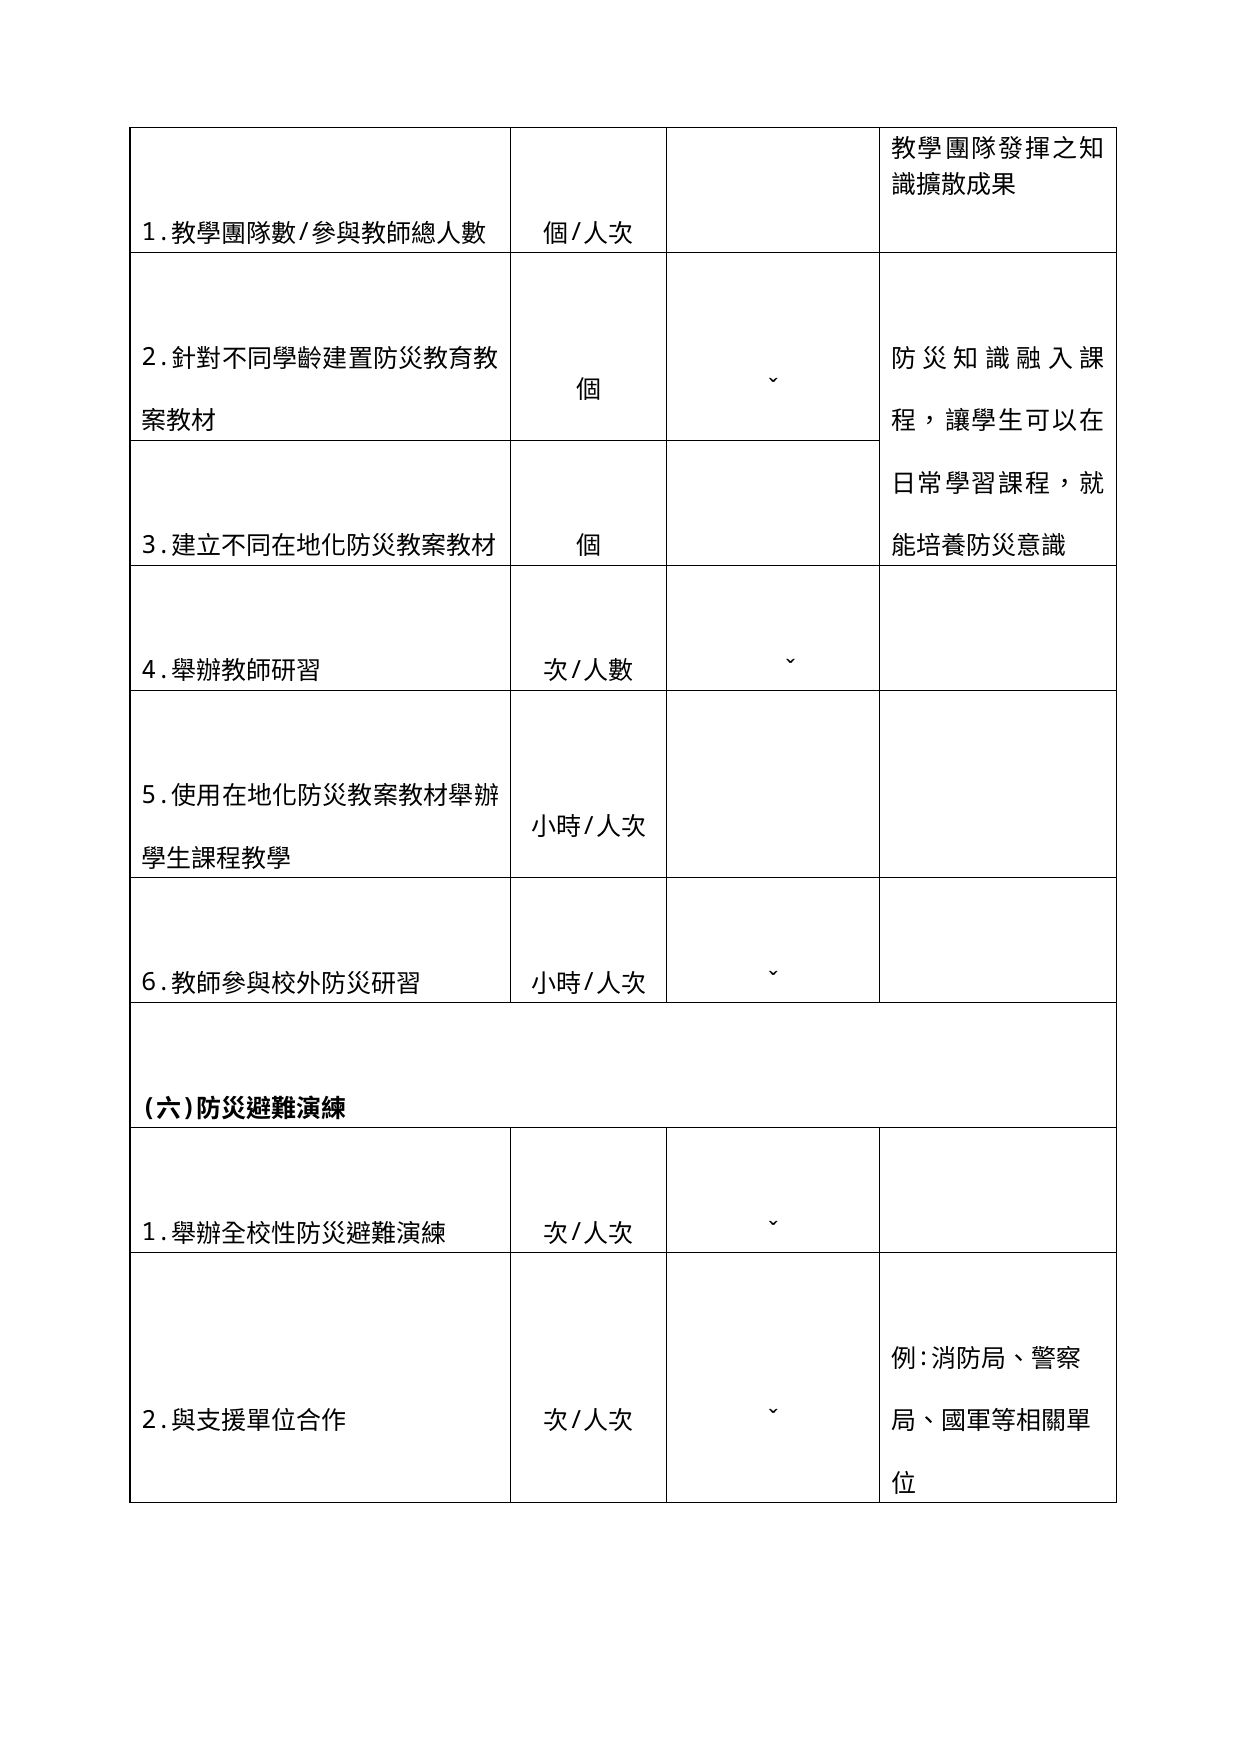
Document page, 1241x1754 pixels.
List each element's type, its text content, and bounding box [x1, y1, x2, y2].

table_cell 5.使用在地化防災教案教材舉辦學生課程教學 [131, 691, 510, 877]
table_cell 4.舉辦教師研習 [131, 566, 510, 689]
table_cell [880, 1128, 1116, 1252]
table_cell ˇ [667, 253, 879, 439]
table_cell [667, 691, 879, 877]
table_cell 6.教師參與校外防災研習 [131, 878, 510, 1002]
table_cell 防災知識融入課程，讓學生可以在日常學習課程，就能培養防災意識 [880, 253, 1116, 564]
table_cell 個/人次 [511, 128, 666, 252]
table_cell 次/人次 [511, 1128, 666, 1252]
table_cell [667, 441, 879, 564]
table_cell 個 [511, 253, 666, 439]
table_cell (六)防災避難演練 [131, 1003, 1116, 1127]
table_cell 例:消防局、警察局、國軍等相關單位 [880, 1253, 1116, 1502]
table_cell ˇ [667, 878, 879, 1002]
table_cell 小時/人次 [511, 691, 666, 877]
table_cell [880, 691, 1116, 877]
table_cell 次/人次 [511, 1253, 666, 1502]
table_cell 2.與支援單位合作 [131, 1253, 510, 1502]
table_cell 3.建立不同在地化防災教案教材 [131, 441, 510, 564]
table_cell ˇ [667, 1253, 879, 1502]
table_cell 1.教學團隊數/參與教師總人數 [131, 128, 510, 252]
table_cell ˇ [667, 566, 879, 689]
table_cell 1.舉辦全校性防災避難演練 [131, 1128, 510, 1252]
table_cell 2.針對不同學齡建置防災教育教案教材 [131, 253, 510, 439]
table_cell [667, 128, 879, 252]
table_cell 個 [511, 441, 666, 564]
table_cell 教學團隊發揮之知識擴散成果 [880, 128, 1116, 252]
table_cell 次/人數 [511, 566, 666, 689]
table_cell 小時/人次 [511, 878, 666, 1002]
table_cell [880, 566, 1116, 689]
table_cell ˇ [667, 1128, 879, 1252]
table_cell [880, 878, 1116, 1002]
